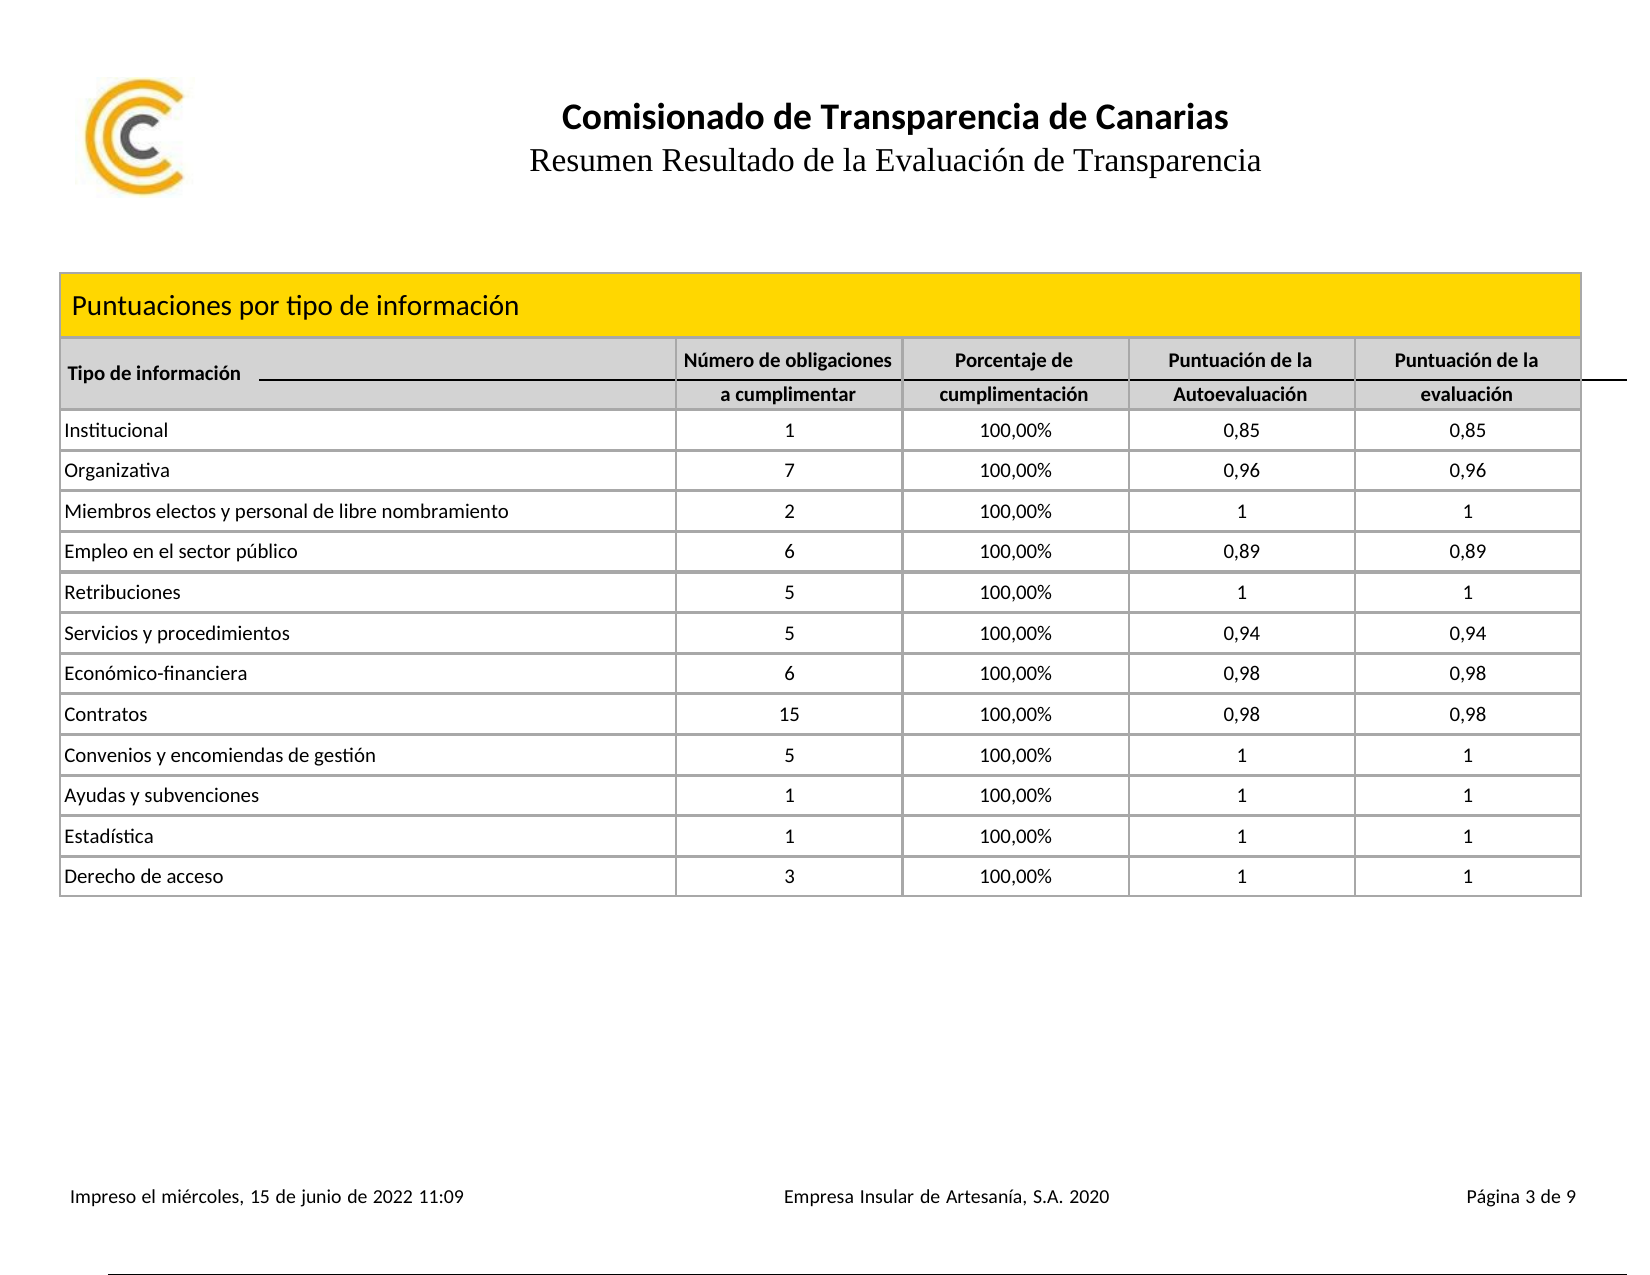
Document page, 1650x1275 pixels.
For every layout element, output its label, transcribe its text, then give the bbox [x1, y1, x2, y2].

table_cell Derecho de acceso [61, 858, 675, 894]
table_cell 0,85 [1356, 411, 1580, 448]
table_cell 1 [1130, 817, 1354, 855]
table_cell Ayudas y subvenciones [61, 777, 675, 814]
table_cell 100,00% [904, 655, 1128, 692]
table_cell 0,98 [1356, 655, 1580, 692]
picture [75, 77, 195, 198]
table_cell Institucional [61, 411, 675, 448]
table_cell 1 [1356, 858, 1580, 894]
table_cell 100,00% [904, 452, 1128, 489]
table_cell 1 [1130, 574, 1354, 611]
table_cell Económico-financiera [61, 655, 675, 692]
table_cell Autoevaluación [1130, 381, 1354, 408]
table_cell 1 [1130, 492, 1354, 530]
table_cell 0,89 [1356, 533, 1580, 570]
table_cell 1 [1356, 736, 1580, 773]
table_cell Puntuación de la [1130, 339, 1354, 379]
table_cell 0,98 [1356, 695, 1580, 733]
table_cell 0,94 [1130, 614, 1354, 652]
table_cell 5 [677, 574, 901, 611]
table_cell 1 [1356, 492, 1580, 530]
table_cell 1 [1130, 858, 1354, 894]
table_cell Contratos [61, 695, 675, 733]
table_cell 100,00% [904, 777, 1128, 814]
table_cell Servicios y procedimientos [61, 614, 675, 652]
table_cell 0,96 [1130, 452, 1354, 489]
table_cell Tipo de información [61, 339, 675, 408]
table_cell 0,94 [1356, 614, 1580, 652]
table_cell Convenios y encomiendas de gestión [61, 736, 675, 773]
table_cell 1 [677, 817, 901, 855]
table_cell Porcentaje de [904, 339, 1128, 379]
table_cell 3 [677, 858, 901, 894]
table_cell 100,00% [904, 695, 1128, 733]
table_cell 2 [677, 492, 901, 530]
table_cell 15 [677, 695, 901, 733]
table_cell 6 [677, 655, 901, 692]
table_cell 1 [1356, 574, 1580, 611]
table_cell 1 [1356, 817, 1580, 855]
table_cell a cumplimentar [677, 381, 901, 408]
table_cell 6 [677, 533, 901, 570]
table_cell 100,00% [904, 858, 1128, 894]
table_cell Empleo en el sector público [61, 533, 675, 570]
table_cell 0,89 [1130, 533, 1354, 570]
table_cell Puntuación de la [1356, 339, 1580, 379]
table_cell 100,00% [904, 411, 1128, 448]
table_cell 1 [1130, 736, 1354, 773]
table_cell Retribuciones [61, 574, 675, 611]
table_cell 1 [677, 777, 901, 814]
table_cell 0,96 [1356, 452, 1580, 489]
table_cell Número de obligaciones [677, 339, 901, 379]
table_cell 0,98 [1130, 655, 1354, 692]
table_cell 100,00% [904, 492, 1128, 530]
table_cell 5 [677, 614, 901, 652]
table_cell 5 [677, 736, 901, 773]
table_cell evaluación [1356, 381, 1580, 408]
table_cell Miembros electos y personal de libre nombramiento [61, 492, 675, 530]
table_cell 100,00% [904, 817, 1128, 855]
table_cell 0,85 [1130, 411, 1354, 448]
table_cell 100,00% [904, 533, 1128, 570]
table_cell 1 [1356, 777, 1580, 814]
table_cell 1 [677, 411, 901, 448]
table_cell 0,98 [1130, 695, 1354, 733]
table_header Puntuaciones por tipo de información [61, 274, 1580, 336]
table_cell 100,00% [904, 614, 1128, 652]
table_cell 100,00% [904, 574, 1128, 611]
table_cell Organizativa [61, 452, 675, 489]
table_cell cumplimentación [904, 381, 1128, 408]
table_cell 7 [677, 452, 901, 489]
table_cell 100,00% [904, 736, 1128, 773]
table_cell 1 [1130, 777, 1354, 814]
table_cell Estadística [61, 817, 675, 855]
